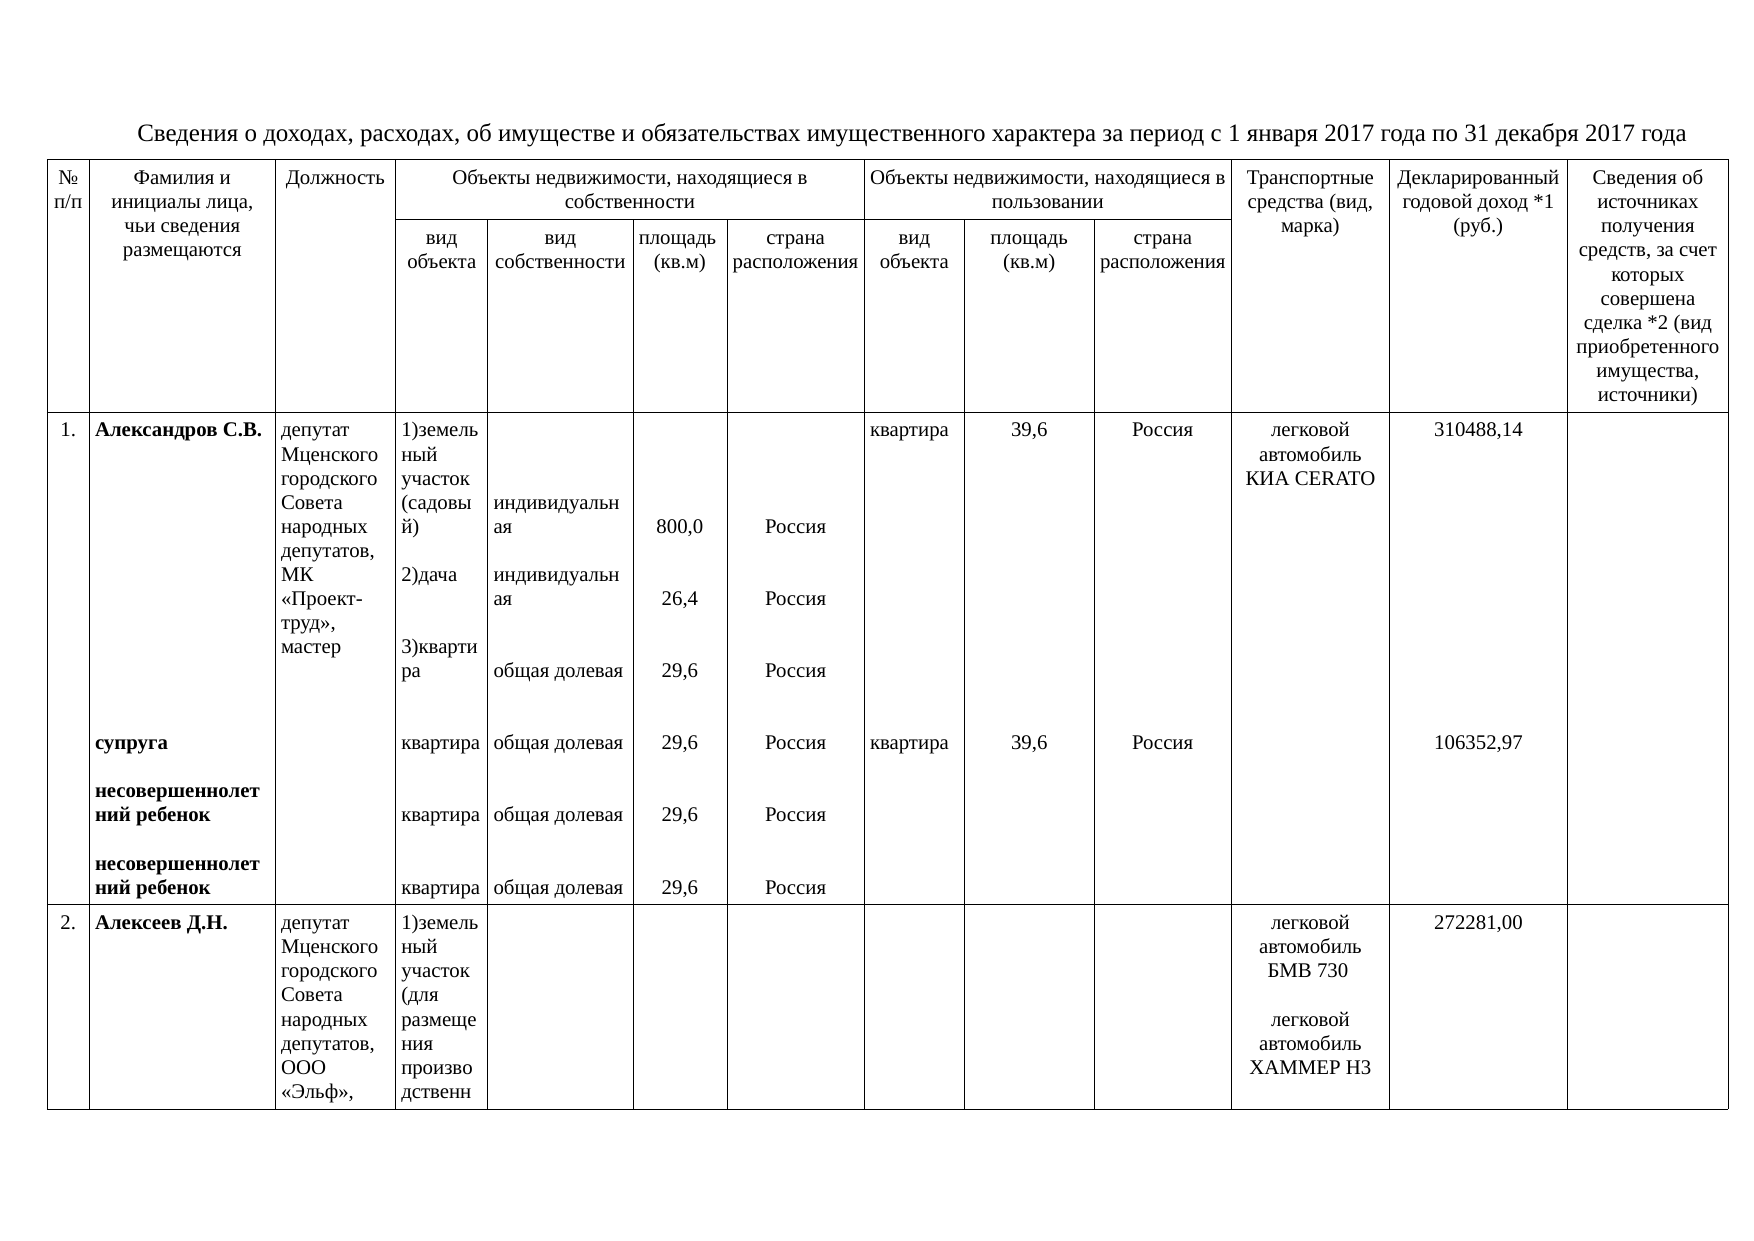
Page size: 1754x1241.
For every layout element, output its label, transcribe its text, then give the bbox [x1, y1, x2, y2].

table_cell 39,6 39,6 [965, 413, 1094, 904]
table_cell Алексеев Д.Н. [90, 905, 275, 1108]
table_cell [728, 905, 864, 1108]
table_cell [1095, 905, 1231, 1108]
table_cell [488, 905, 633, 1108]
table_cell вид собственности [488, 220, 633, 412]
table_cell площадь (кв.м) [965, 220, 1094, 412]
table_cell страна расположения [728, 220, 864, 412]
table_cell легковой автомобиль КИА CERATO [1232, 413, 1389, 904]
table_cell вид объекта [396, 220, 487, 412]
table_cell квартира квартира [865, 413, 964, 904]
table_cell 272281,00 [1390, 905, 1567, 1108]
table_header Должность [276, 160, 395, 412]
table_header № п/п [48, 160, 89, 412]
table_cell 2. [48, 905, 89, 1108]
table_cell индивидуальная индивидуальная общая долевая общая долевая общая долевая общая долевая [488, 413, 633, 904]
table_header Сведения об источниках получения средств, за счет которых совершена сделка *2 (вид приобретенного имущества, источники) [1568, 160, 1728, 412]
table_cell легковой автомобиль БМВ 730 легковой автомобиль ХАММЕР Н3 [1232, 905, 1389, 1108]
table_cell [1568, 413, 1728, 904]
table_cell [634, 905, 727, 1108]
table_cell депутат Мценского городского Совета народных депутатов, ООО «Эльф», [276, 905, 395, 1108]
table_cell 1)земельный участок (садовый) 2)дача 3)квартира квартира квартира квартира [396, 413, 487, 904]
table_cell 800,0 26,4 29,6 29,6 29,6 29,6 [634, 413, 727, 904]
table_cell Россия Россия Россия Россия Россия Россия [728, 413, 864, 904]
table_cell [1568, 905, 1728, 1108]
table_header Транспортные средства (вид, марка) [1232, 160, 1389, 412]
table_cell страна расположения [1095, 220, 1231, 412]
table_cell вид объекта [865, 220, 964, 412]
table_cell [965, 905, 1094, 1108]
table_header Декларированный годовой доход *1 (руб.) [1390, 160, 1567, 412]
table_header Объекты недвижимости, находящиеся в пользовании [865, 160, 1231, 219]
table_header Фамилия и инициалы лица, чьи сведения размещаются [90, 160, 275, 412]
table_cell Александров С.В. супруга несовершеннолетний ребенок несовершеннолетний ребенок [90, 413, 275, 904]
table_cell 310488,14 106352,97 [1390, 413, 1567, 904]
table_cell 1. [48, 413, 89, 904]
table_cell депутат Мценского городского Совета народных депутатов, МК «Проект-труд», мастер [276, 413, 395, 904]
text Сведения о доходах, расходах, об имуществе и обязательствах имущественного характера за период с 1 января 2017 года по 31 декабря 2017 года [118, 118, 1706, 147]
table_cell Россия Россия [1095, 413, 1231, 904]
table_cell [865, 905, 964, 1108]
table_cell площадь (кв.м) [634, 220, 727, 412]
table_header Объекты недвижимости, находящиеся в собственности [396, 160, 864, 219]
table_cell 1)земельный участок (для размещения производственн [396, 905, 487, 1108]
